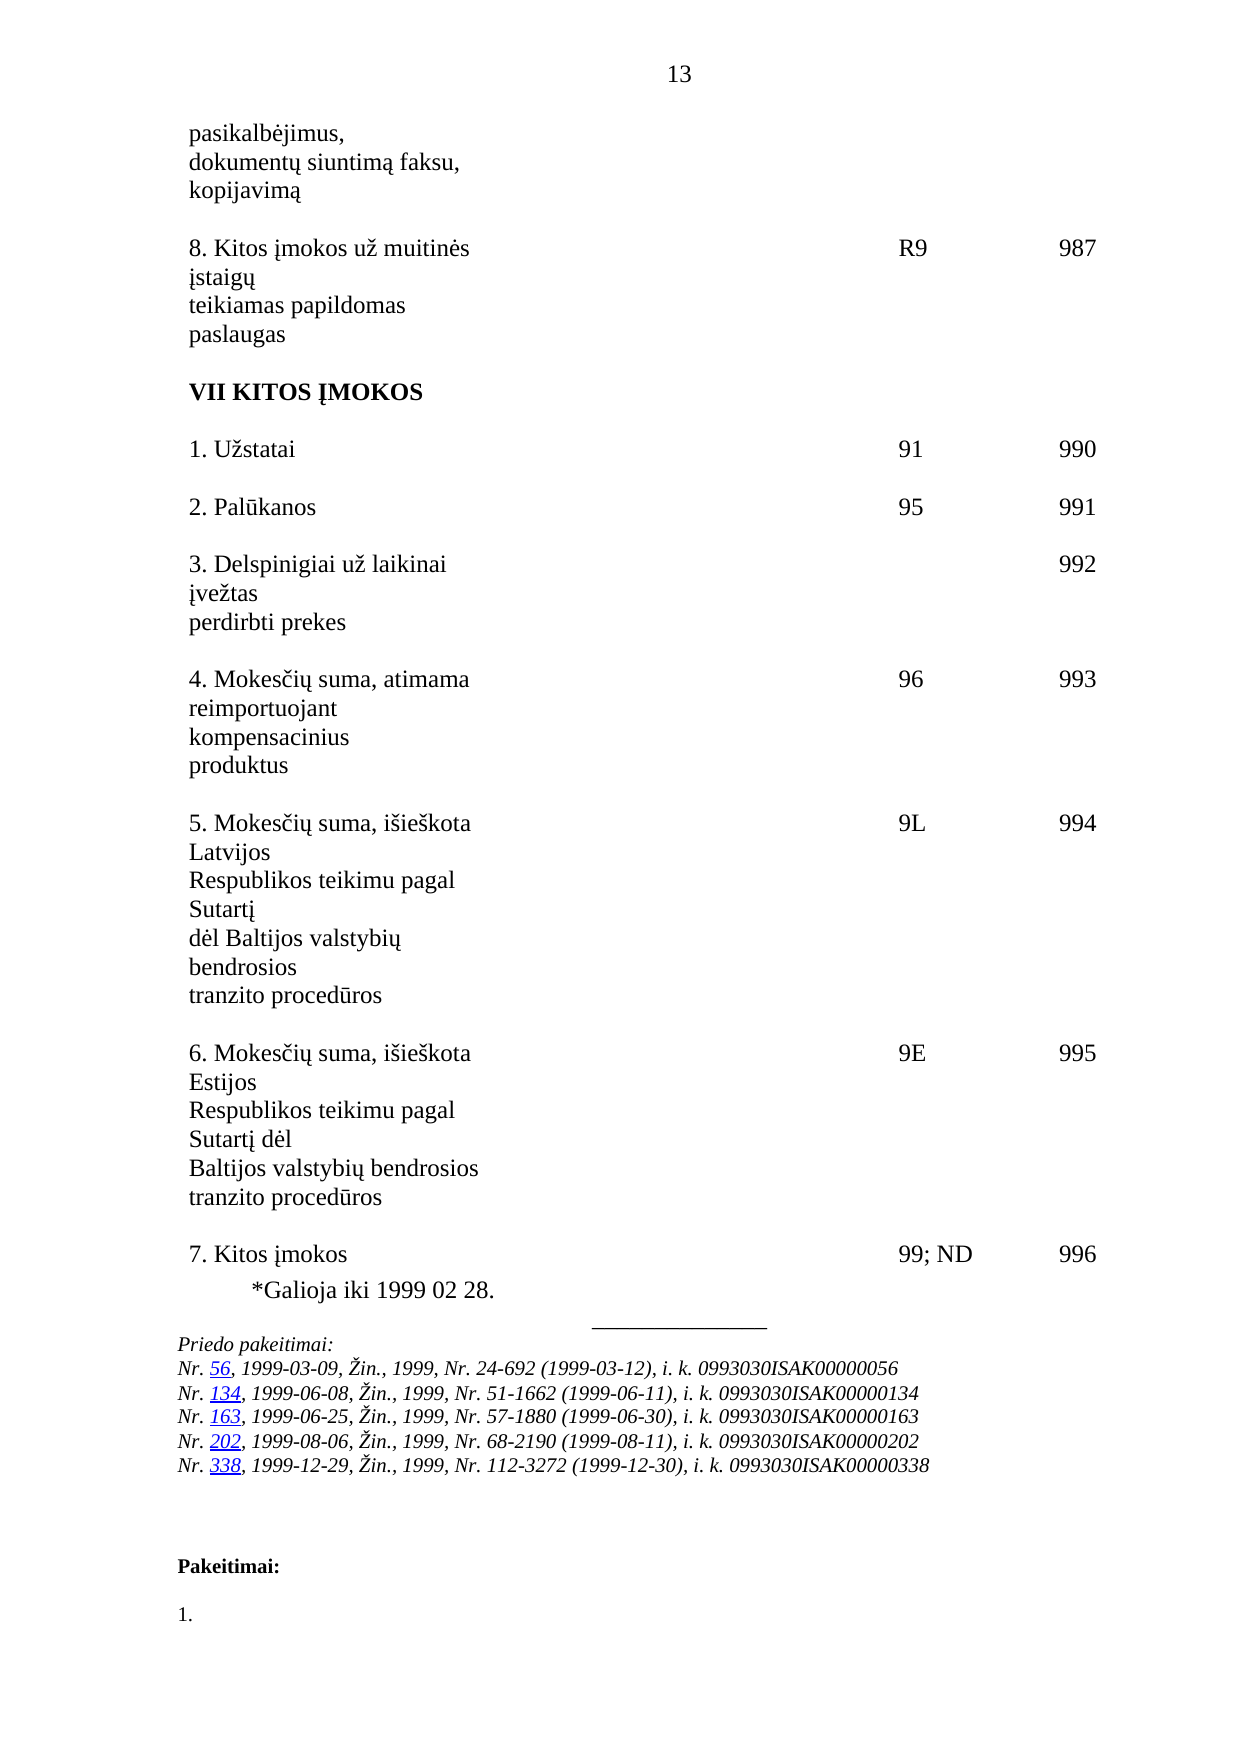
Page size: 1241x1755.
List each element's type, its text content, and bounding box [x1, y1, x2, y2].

table_cell [887, 291, 1048, 348]
table_cell [506, 866, 887, 923]
table_cell [506, 1038, 887, 1096]
table_cell [1048, 607, 1181, 636]
table_cell [1048, 1096, 1181, 1153]
table_cell [887, 521, 1048, 549]
table_cell [1048, 1211, 1181, 1239]
table_cell 3. Delspinigiai už laikinai įvežtas [177, 549, 506, 607]
table_cell [506, 981, 887, 1009]
text Nr. 202, 1999-08-06, Žin., 1999, Nr. 68-2190 (1999-08-11), i. k. 0993030ISAK00000202 [177, 1428, 1181, 1453]
table_cell [887, 636, 1048, 664]
table_cell [177, 406, 506, 434]
table_cell [887, 204, 1048, 233]
table_cell [1048, 693, 1181, 751]
table_cell [506, 923, 887, 981]
table_cell [506, 348, 887, 377]
table_cell [887, 751, 1048, 779]
table_cell [887, 981, 1048, 1009]
text 1. [177, 1602, 1181, 1626]
table_cell [1048, 981, 1181, 1009]
table_cell Respublikos teikimu pagal Sutartį [177, 866, 506, 923]
table_cell [1048, 118, 1181, 147]
table_cell 9L [887, 808, 1048, 866]
table_cell pasikalbėjimus, [177, 118, 506, 147]
table_cell 8. Kitos įmokos už muitinės įstaigų [177, 233, 506, 291]
table_cell [506, 549, 887, 607]
table_cell 95 [887, 492, 1048, 521]
text Nr. 56, 1999-03-09, Žin., 1999, Nr. 24-692 (1999-03-12), i. k. 0993030ISAK00000056 [177, 1356, 1181, 1380]
table_cell [506, 118, 887, 147]
table_cell [887, 866, 1048, 923]
table_cell 993 [1048, 664, 1181, 693]
table_cell 991 [1048, 492, 1181, 521]
table_cell teikiamas papildomas paslaugas [177, 291, 506, 348]
table_cell [887, 923, 1048, 981]
text Pakeitimai: [177, 1553, 1181, 1578]
table_cell dokumentų siuntimą faksu, kopijavimą [177, 147, 506, 204]
table_cell [177, 779, 506, 808]
table_cell [177, 463, 506, 492]
text *Galioja iki 1999 02 28. [177, 1275, 1181, 1303]
table_cell [506, 664, 887, 693]
table_cell [887, 1009, 1048, 1038]
table_cell [506, 1153, 887, 1182]
table_cell 995 [1048, 1038, 1181, 1096]
text Priedo pakeitimai: [177, 1332, 1181, 1356]
table_cell perdirbti prekes [177, 607, 506, 636]
table_cell [1048, 147, 1181, 204]
table_cell [506, 521, 887, 549]
table_cell [177, 1009, 506, 1038]
table_cell [506, 607, 887, 636]
table_cell 9E [887, 1038, 1048, 1096]
text Nr. 163, 1999-06-25, Žin., 1999, Nr. 57-1880 (1999-06-30), i. k. 0993030ISAK00000163 [177, 1404, 1181, 1428]
table_cell 5. Mokesčių suma, išieškota Latvijos [177, 808, 506, 866]
table_cell 1. Užstatai [177, 434, 506, 463]
table_cell [887, 1211, 1048, 1239]
text ______________ [177, 1303, 1181, 1332]
table_cell tranzito procedūros [177, 981, 506, 1009]
table_cell 2. Palūkanos [177, 492, 506, 521]
table_cell [506, 636, 887, 664]
table_cell reimportuojant kompensacinius [177, 693, 506, 751]
table_cell [506, 1009, 887, 1038]
table_cell [887, 549, 1048, 607]
table_cell [887, 779, 1048, 808]
table_cell [887, 1153, 1048, 1182]
table_cell [506, 204, 887, 233]
table_cell 4. Mokesčių suma, atimama [177, 664, 506, 693]
table_cell [506, 1182, 887, 1211]
table_cell [1048, 1153, 1181, 1182]
table_cell [1048, 406, 1181, 434]
table_cell [506, 751, 887, 779]
table_cell [887, 607, 1048, 636]
table_cell [506, 1239, 887, 1275]
table_cell 990 [1048, 434, 1181, 463]
table_cell [1048, 1009, 1181, 1038]
table_cell [506, 779, 887, 808]
table_cell [887, 1182, 1048, 1211]
table_cell [177, 1211, 506, 1239]
table_cell 91 [887, 434, 1048, 463]
table_cell [506, 1096, 887, 1153]
table_cell [887, 406, 1048, 434]
table_cell 987 [1048, 233, 1181, 291]
table_cell [506, 463, 887, 492]
table_cell [1048, 291, 1181, 348]
table_cell [1048, 923, 1181, 981]
table_cell [887, 348, 1048, 377]
table_cell [1048, 751, 1181, 779]
table_cell VII KITOS ĮMOKOS [177, 377, 1181, 406]
table_cell [1048, 1182, 1181, 1211]
table_cell [177, 204, 506, 233]
table_cell [506, 406, 887, 434]
table_cell [506, 492, 887, 521]
table_cell tranzito procedūros [177, 1182, 506, 1211]
table_cell 992 [1048, 549, 1181, 607]
table_cell [177, 521, 506, 549]
table_cell [1048, 204, 1181, 233]
table_cell 994 [1048, 808, 1181, 866]
table_cell produktus [177, 751, 506, 779]
table_cell [177, 348, 506, 377]
table_cell [887, 693, 1048, 751]
text Nr. 338, 1999-12-29, Žin., 1999, Nr. 112-3272 (1999-12-30), i. k. 0993030ISAK00000338 [177, 1453, 1181, 1477]
table_cell [887, 118, 1048, 147]
table_cell 99; ND [887, 1239, 1048, 1275]
table_cell 6. Mokesčių suma, išieškota Estijos [177, 1038, 506, 1096]
table_cell [887, 1096, 1048, 1153]
table_cell Respublikos teikimu pagal Sutartį dėl [177, 1096, 506, 1153]
table_cell Baltijos valstybių bendrosios [177, 1153, 506, 1182]
table_cell [506, 291, 887, 348]
table_cell [1048, 866, 1181, 923]
table_cell [1048, 636, 1181, 664]
table_cell dėl Baltijos valstybių bendrosios [177, 923, 506, 981]
table_cell [887, 463, 1048, 492]
text Nr. 134, 1999-06-08, Žin., 1999, Nr. 51-1662 (1999-06-11), i. k. 0993030ISAK00000134 [177, 1380, 1181, 1404]
table_cell [506, 434, 887, 463]
table_cell [506, 693, 887, 751]
table_cell 96 [887, 664, 1048, 693]
table_cell [177, 636, 506, 664]
table_cell [506, 808, 887, 866]
table_cell [506, 147, 887, 204]
table_cell R9 [887, 233, 1048, 291]
table_cell [506, 233, 887, 291]
table_cell [1048, 779, 1181, 808]
table_cell 7. Kitos įmokos [177, 1239, 506, 1275]
table_cell [887, 147, 1048, 204]
table_cell [1048, 348, 1181, 377]
table_cell [1048, 463, 1181, 492]
table_cell [1048, 521, 1181, 549]
table_cell 996 [1048, 1239, 1181, 1275]
table_cell [506, 1211, 887, 1239]
